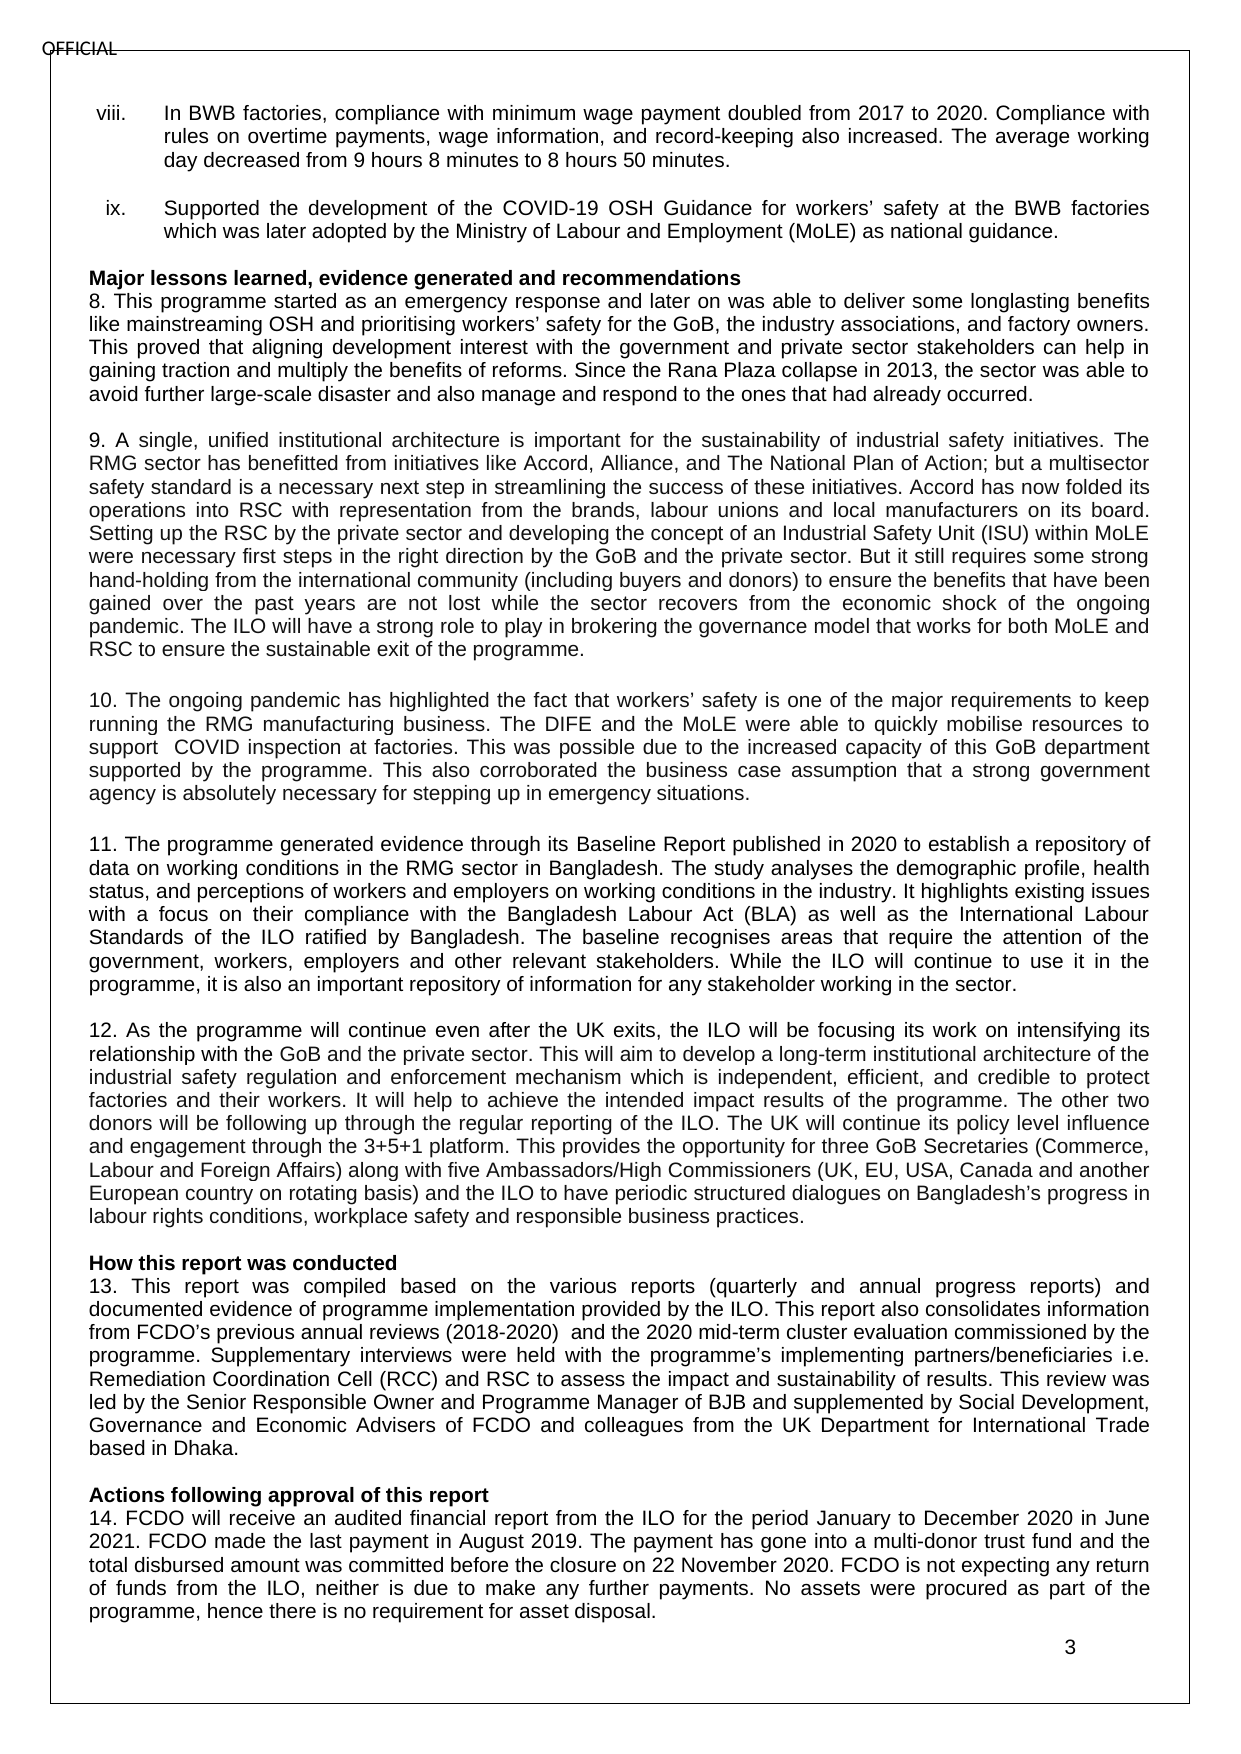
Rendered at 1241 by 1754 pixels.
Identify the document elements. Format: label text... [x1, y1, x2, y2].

text Actions following approval of this report [89, 1483, 1152, 1507]
text 14. FCDO will receive an audited financial report from the ILO for the period January to December 2020 in June 2021. FCDO made the last payment in August 2019. The payment has gone into a multi-donor trust fund and the total disbursed amount was committed before the closure on 22 November 2020. FCDO is not expecting any return of funds from the ILO, neither is due to make any further payments. No assets were procured as part of the programme, hence there is no requirement for asset disposal. [89, 1507, 1152, 1623]
text Major lessons learned, evidence generated and recommendations [89, 266, 1152, 289]
text 13. This report was compiled based on the various reports (quarterly and annual progress reports) and documented evidence of programme implementation provided by the ILO. This report also consolidates information from FCDO’s previous annual reviews (2018-2020) and the 2020 mid-term cluster evaluation commissioned by the programme. Supplementary interviews were held with the programme’s implementing partners/beneficiaries i.e. Remediation Coordination Cell (RCC) and RSC to assess the impact and sustainability of results. This review was led by the Senior Responsible Owner and Programme Manager of BJB and supplemented by Social Development, Governance and Economic Advisers of FCDO and colleagues from the UK Department for International Trade based in Dhaka. [89, 1274, 1152, 1460]
text How this report was conducted [89, 1251, 1152, 1274]
list In BWB factories, compliance with minimum wage payment doubled from 2017 to 2020. Compliance with rules on overtime payments, wage information, and record-keeping also increased. The average working day decreased from 9 hours 8 minutes to 8 hours 50 minutes. [126, 102, 1152, 171]
text 8. This programme started as an emergency response and later on was able to deliver some longlasting benefits like mainstreaming OSH and prioritising workers’ safety for the GoB, the industry associations, and factory owners. This proved that aligning development interest with the government and private sector stakeholders can help in gaining traction and multiply the benefits of reforms. Since the Rana Plaza collapse in 2013, the sector was able to avoid further large-scale disaster and also manage and respond to the ones that had already occurred. [89, 289, 1152, 406]
text 12. As the programme will continue even after the UK exits, the ILO will be focusing its work on intensifying its relationship with the GoB and the private sector. This will aim to develop a long-term institutional architecture of the industrial safety regulation and enforcement mechanism which is independent, efficient, and credible to protect factories and their workers. It will help to achieve the intended impact results of the programme. The other two donors will be following up through the regular reporting of the ILO. The UK will continue its policy level influence and engagement through the 3+5+1 platform. This provides the opportunity for three GoB Secretaries (Commerce, Labour and Foreign Affairs) along with five Ambassadors/High Commissioners (UK, EU, USA, Canada and another European country on rotating basis) and the ILO to have periodic structured dialogues on Bangladesh’s progress in labour rights conditions, workplace safety and responsible business practices. [89, 1019, 1152, 1228]
text 11. The programme generated evidence through its Baseline Report published in 2020 to establish a repository of data on working conditions in the RMG sector in Bangladesh. The study analyses the demographic profile, health status, and perceptions of workers and employers on working conditions in the industry. It highlights existing issues with a focus on their compliance with the Bangladesh Labour Act (BLA) as well as the International Labour Standards of the ILO ratified by Bangladesh. The baseline recognises areas that require the attention of the government, workers, employers and other relevant stakeholders. While the ILO will continue to use it in the programme, it is also an important repository of information for any stakeholder working in the sector. [89, 833, 1152, 996]
text 9. A single, unified institutional architecture is important for the sustainability of industrial safety initiatives. The RMG sector has benefitted from initiatives like Accord, Alliance, and The National Plan of Action; but a multisector safety standard is a necessary next step in streamlining the success of these initiatives. Accord has now folded its operations into RSC with representation from the brands, labour unions and local manufacturers on its board. Setting up the RSC by the private sector and developing the concept of an Industrial Safety Unit (ISU) within MoLE were necessary first steps in the right direction by the GoB and the private sector. But it still requires some strong hand-holding from the international community (including buyers and donors) to ensure the benefits that have been gained over the past years are not lost while the sector recovers from the economic shock of the ongoing pandemic. The ILO will have a strong role to play in brokering the governance model that works for both MoLE and RSC to ensure the sustainable exit of the programme. [89, 429, 1152, 661]
text 10. The ongoing pandemic has highlighted the fact that workers’ safety is one of the major requirements to keep running the RMG manufacturing business. The DIFE and the MoLE were able to quickly mobilise resources to support COVID inspection at factories. This was possible due to the increased capacity of this GoB department supported by the programme. This also corroborated the business case assumption that a strong government agency is absolutely necessary for stepping up in emergency situations. [89, 689, 1152, 805]
list Supported the development of the COVID-19 OSH Guidance for workers’ safety at the BWB factories which was later adopted by the Ministry of Labour and Employment (MoLE) as national guidance. [126, 196, 1152, 243]
